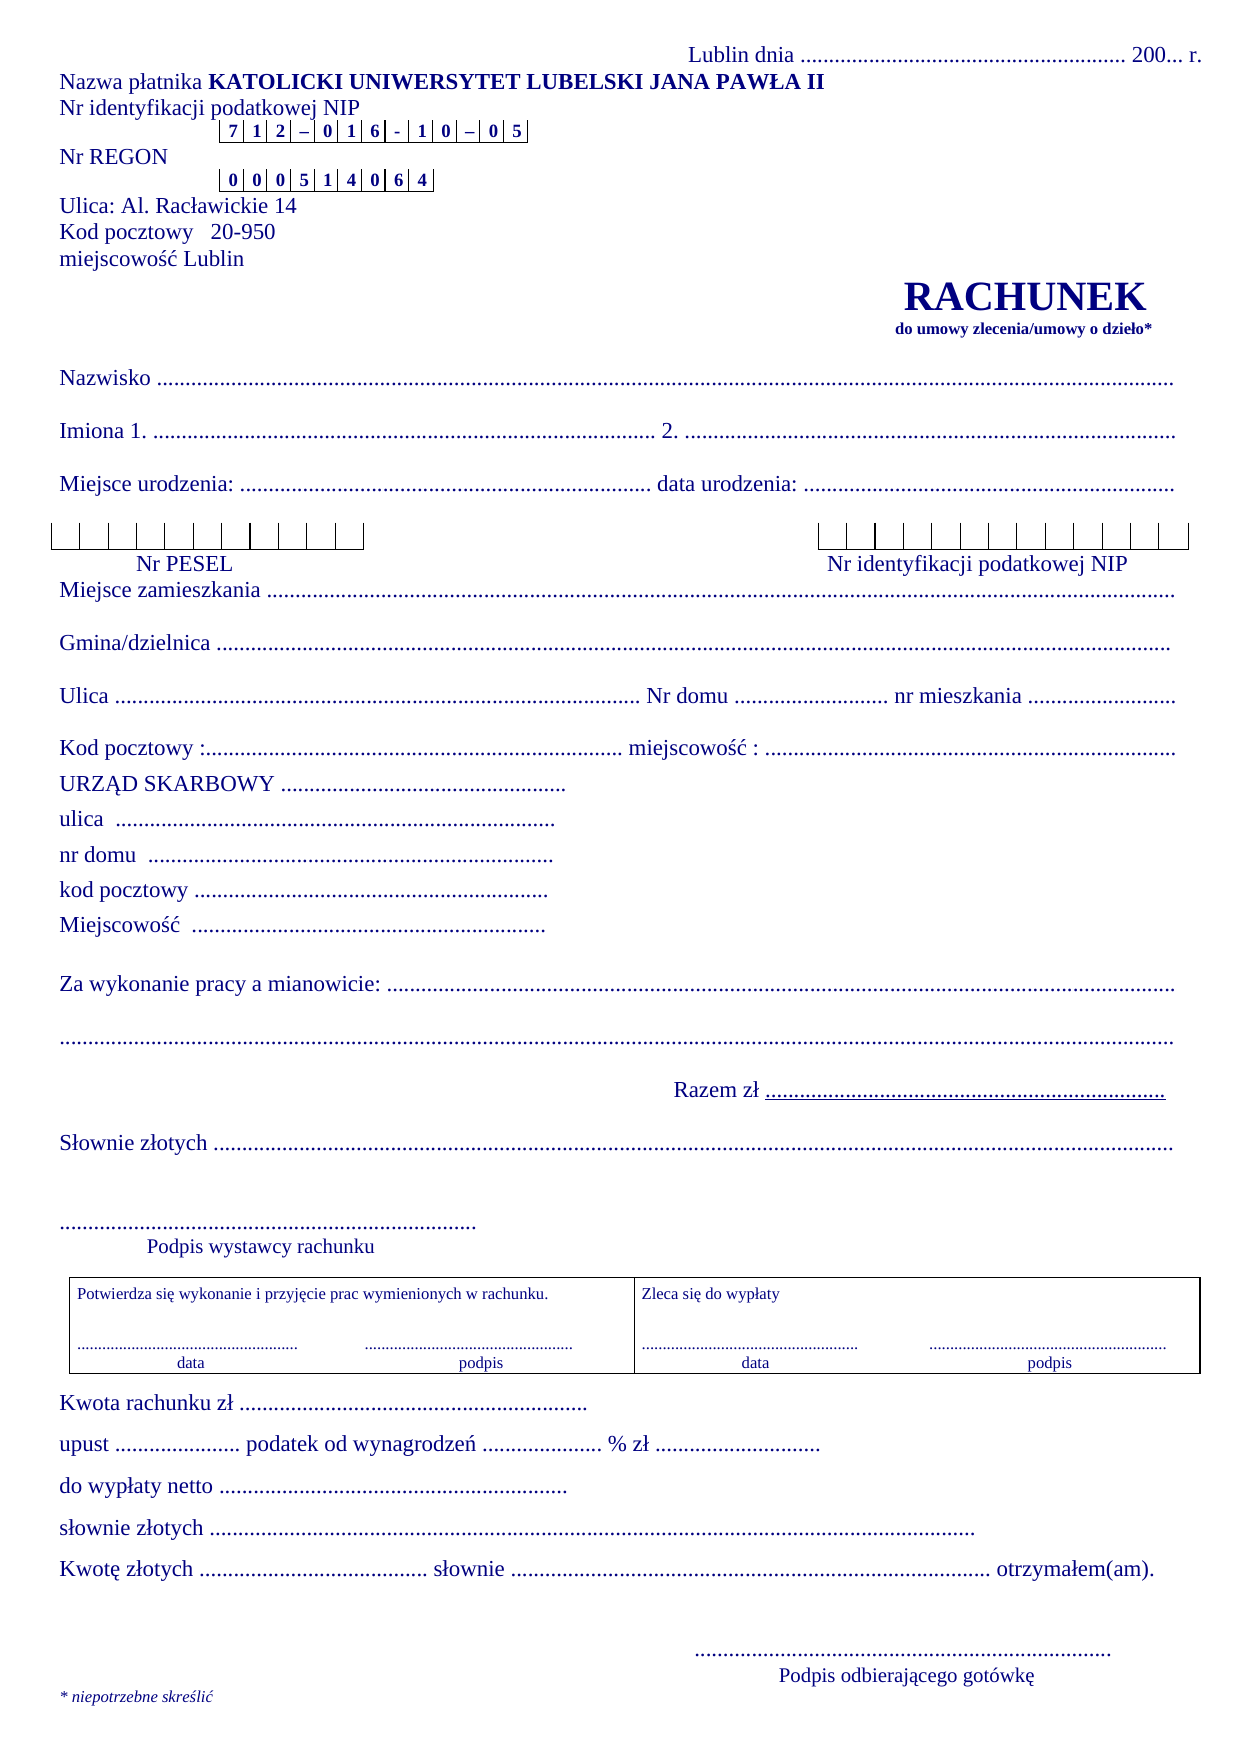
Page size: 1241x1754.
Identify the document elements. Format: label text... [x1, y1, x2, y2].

table_header 0 [220, 169, 243, 191]
table_header 1 [338, 120, 361, 142]
text Nazwisko .................................................................................................................................................................................. [59, 364, 1210, 391]
text do umowy zlecenia/umowy o dzieło* [750, 319, 1196, 338]
table_header - [386, 120, 408, 142]
table_header 0 [244, 169, 266, 191]
table_header [1131, 523, 1158, 549]
table_header 6 [362, 120, 384, 142]
table_header [1046, 523, 1073, 549]
table_header 0 [362, 169, 384, 191]
text Nr identyfikacji podatkowej NIP [59, 94, 1210, 120]
table_header [307, 523, 335, 549]
table_header [904, 523, 931, 549]
table_header 0 [315, 120, 337, 142]
text ulica ............................................................................. [59, 802, 1210, 832]
table_header [932, 523, 960, 549]
text Kod pocztowy 20-950 [59, 218, 1210, 245]
table_header [364, 523, 392, 549]
table_header 0 [267, 169, 290, 191]
text słownie złotych ...................................................................................................................................... [59, 1498, 1210, 1540]
table_header [790, 523, 818, 549]
text Nr PESEL Nr identyfikacji podatkowej NIP [59, 550, 1210, 576]
table_header Potwierdza się wykonanie i przyjęcie prac wymienionych w rachunku. ..................................................... .................................................. data podpis [70, 1278, 634, 1372]
table_header 0 [433, 120, 456, 142]
table_header 5 [504, 120, 527, 142]
table_header [591, 523, 619, 549]
table_header [251, 523, 278, 549]
table_header [761, 523, 790, 549]
table_header 7 [220, 120, 243, 142]
text Gmina/dzielnica ....................................................................................................................................................................... [59, 629, 1210, 655]
text upust ...................... podatek od wynagrodzeń ..................... % zł ............................. [59, 1415, 1210, 1457]
table_header [1103, 523, 1130, 549]
text Ulica ............................................................................................ Nr domu ........................... nr mieszkania .......................... [59, 682, 1210, 708]
table_header [648, 523, 676, 549]
text ................................................................................................................................................................................................... [59, 1023, 1210, 1049]
table_header [392, 523, 420, 549]
text URZĄD SKARBOWY .................................................. [59, 767, 1210, 796]
text Kod pocztowy :......................................................................... miejscowość : ........................................................................ [59, 734, 1210, 761]
table_header [506, 523, 534, 549]
text * niepotrzebne skreślić [59, 1687, 1240, 1706]
text Miejsce zamieszkania ............................................................................................................................................................... [59, 576, 1210, 603]
table_header [563, 523, 591, 549]
table_header [336, 523, 363, 549]
text kod pocztowy .............................................................. [59, 873, 1210, 902]
text ......................................................................... Podpis odbierającego gotówkę [59, 1634, 1240, 1687]
text Miejscowość .............................................................. [59, 909, 1210, 938]
table_header 1 [409, 120, 432, 142]
table_header [733, 523, 761, 549]
table_header [619, 523, 648, 549]
table_header [989, 523, 1016, 549]
table_header [80, 523, 108, 549]
table_header 6 [386, 169, 408, 191]
text Podpis wystawcy rachunku [59, 1234, 1210, 1258]
table_header [109, 523, 136, 549]
table_header – [457, 120, 479, 142]
table_header 1 [315, 169, 337, 191]
table_header [165, 523, 193, 549]
table_header [876, 523, 903, 549]
table_header – [291, 120, 314, 142]
text Razem zł ...................................................................... [59, 1076, 1210, 1102]
table_header [1159, 523, 1188, 549]
table_header [449, 523, 477, 549]
text Imiona 1. ........................................................................................ 2. ...................................................................................... [59, 417, 1210, 443]
text ......................................................................... [59, 1208, 1210, 1234]
table_header [819, 523, 846, 549]
table_header [1074, 523, 1102, 549]
text Ulica: Al. Racławickie 14 [59, 192, 1210, 218]
table_header [534, 523, 562, 549]
text nr domu ....................................................................... [59, 838, 1210, 867]
table_header Zleca się do wypłaty .................................................... ......................................................... data podpis [635, 1278, 1199, 1372]
table_header 0 [480, 120, 503, 142]
text Nr REGON [59, 143, 1210, 169]
table_header 5 [291, 169, 314, 191]
table_header [961, 523, 988, 549]
text miejscowość Lublin RACHUNEK [59, 245, 1196, 319]
text Kwota rachunku zł ............................................................. [59, 1373, 1210, 1415]
text Słownie złotych ........................................................................................................................................................................ [59, 1129, 1210, 1155]
table_header 4 [409, 169, 433, 191]
table_header [676, 523, 704, 549]
table_header 1 [244, 120, 266, 142]
text Lublin dnia ......................................................... 200... r. [596, 41, 1210, 68]
table_header [1017, 523, 1045, 549]
table_header 2 [267, 120, 290, 142]
text Kwotę złotych ........................................ słownie .................................................................................... otrzymałem(am). [59, 1540, 1210, 1582]
table_header [705, 523, 733, 549]
table_header 4 [338, 169, 361, 191]
table_header [420, 523, 449, 549]
table_header [477, 523, 506, 549]
table_header [279, 523, 306, 549]
table_header [137, 523, 164, 549]
table_header [222, 523, 249, 549]
text do wypłaty netto ............................................................. [59, 1457, 1210, 1498]
text Miejsce urodzenia: ........................................................................ data urodzenia: ................................................................. [59, 470, 1210, 496]
table_header [52, 523, 79, 549]
text Nazwa płatnika KATOLICKI UNIWERSYTET LUBELSKI JANA PAWŁA II [59, 68, 1210, 94]
table_header [194, 523, 221, 549]
table_header [847, 523, 874, 549]
text Za wykonanie pracy a mianowicie: .......................................................................................................................................... [59, 971, 1210, 997]
